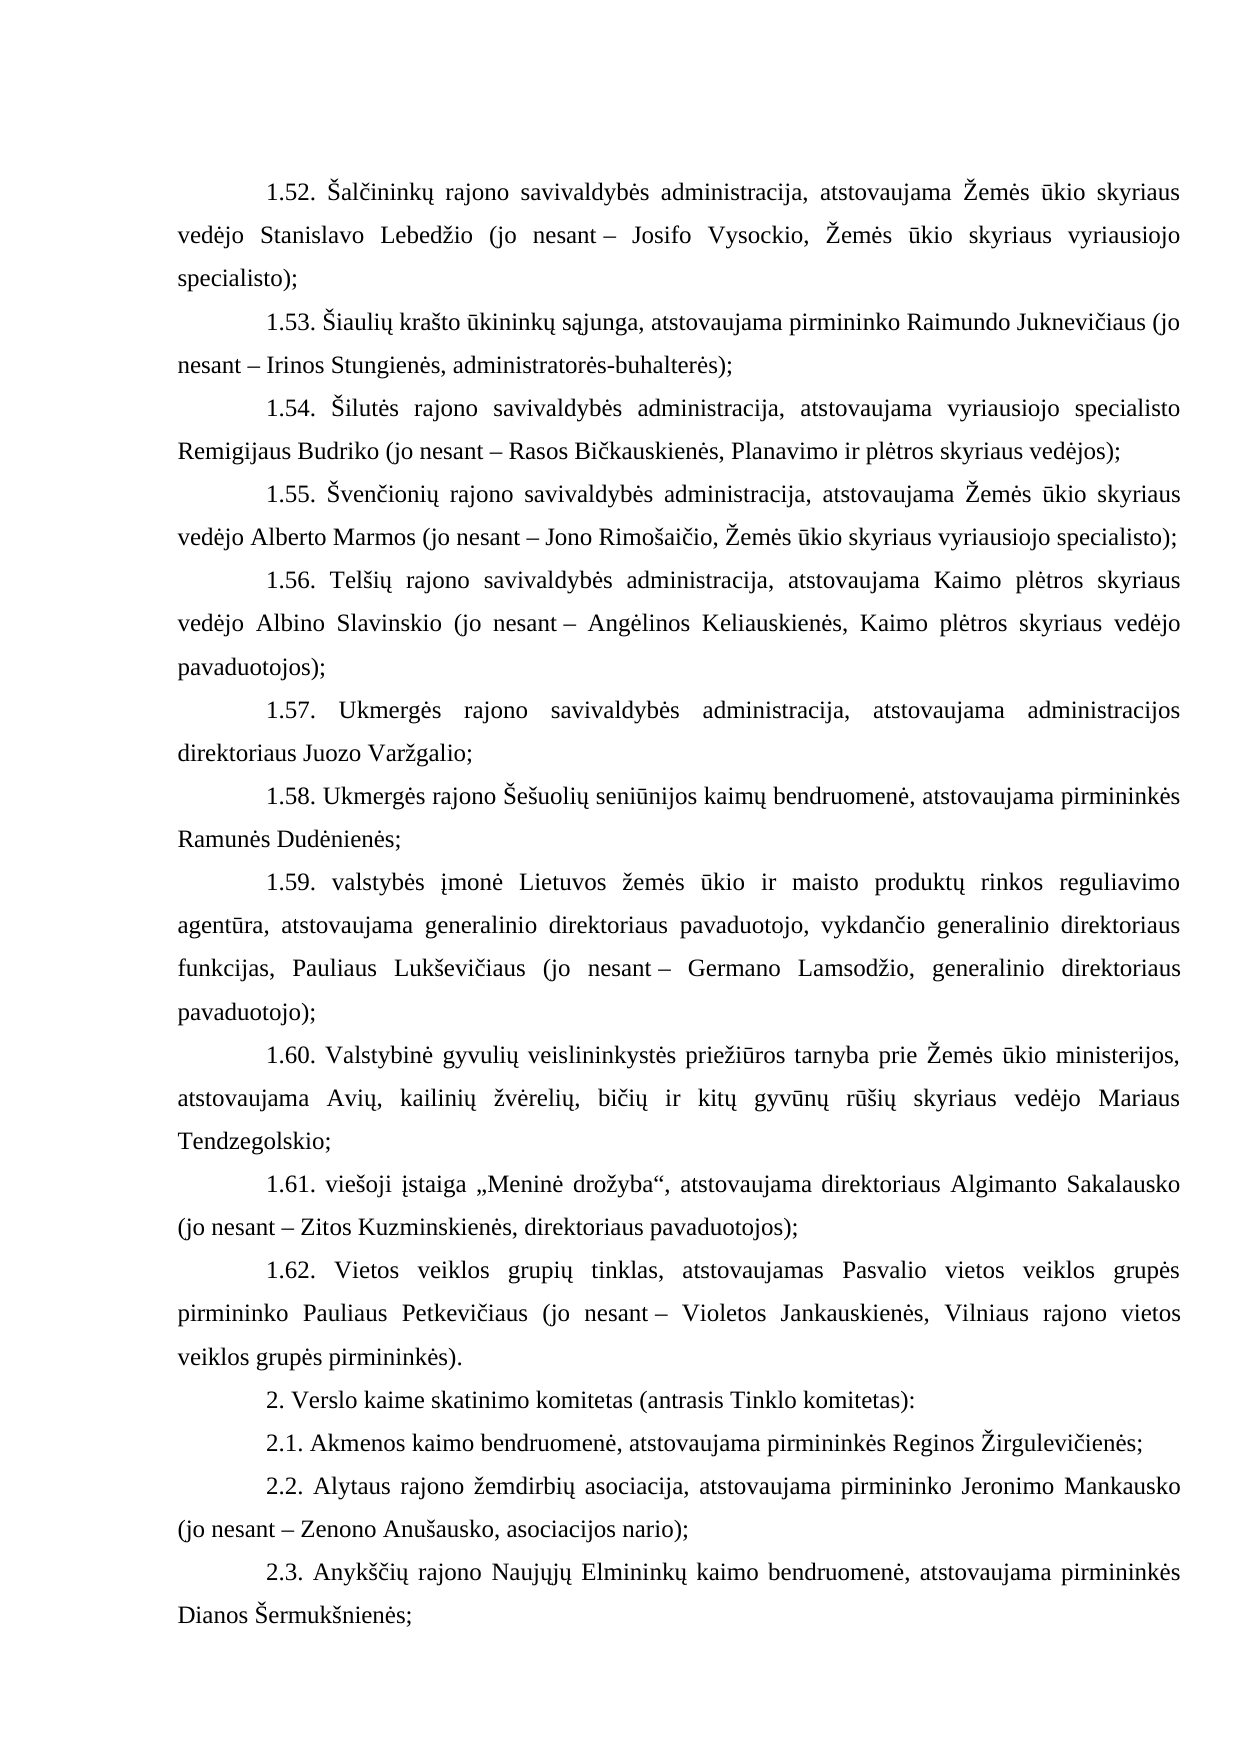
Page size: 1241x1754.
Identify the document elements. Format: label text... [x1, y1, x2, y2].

text 1.55. Švenčionių rajono savivaldybės administracija, atstovaujama Žemės ūkio skyriaus vedėjo Alberto Marmos (jo nesant – Jono Rimošaičio, Žemės ūkio skyriaus vyriausiojo specialisto); [177, 479, 1181, 551]
text 1.54. Šilutės rajono savivaldybės administracija, atstovaujama vyriausiojo specialisto Remigijaus Budriko (jo nesant – Rasos Bičkauskienės, Planavimo ir plėtros skyriaus vedėjos); [177, 393, 1181, 465]
text 1.61. viešoji įstaiga „Meninė drožyba“, atstovaujama direktoriaus Algimanto Sakalausko (jo nesant – Zitos Kuzminskienės, direktoriaus pavaduotojos); [177, 1169, 1181, 1241]
text 2.2. Alytaus rajono žemdirbių asociacija, atstovaujama pirmininko Jeronimo Mankausko (jo nesant – Zenono Anušausko, asociacijos nario); [177, 1471, 1181, 1543]
text 1.56. Telšių rajono savivaldybės administracija, atstovaujama Kaimo plėtros skyriaus vedėjo Albino Slavinskio (jo nesant – Angėlinos Keliauskienės, Kaimo plėtros skyriaus vedėjo pavaduotojos); [177, 565, 1181, 680]
text 2.3. Anykščių rajono Naujųjų Elmininkų kaimo bendruomenė, atstovaujama pirmininkės Dianos Šermukšnienės; [177, 1557, 1181, 1629]
text 1.59. valstybės įmonė Lietuvos žemės ūkio ir maisto produktų rinkos reguliavimo agentūra, atstovaujama generalinio direktoriaus pavaduotojo, vykdančio generalinio direktoriaus funkcijas, Pauliaus Lukševičiaus (jo nesant – Germano Lamsodžio, generalinio direktoriaus pavaduotojo); [177, 867, 1181, 1025]
text 2. Verslo kaime skatinimo komitetas (antrasis Tinklo komitetas): [177, 1385, 1181, 1413]
text 1.58. Ukmergės rajono Šešuolių seniūnijos kaimų bendruomenė, atstovaujama pirmininkės Ramunės Dudėnienės; [177, 781, 1181, 853]
text 1.57. Ukmergės rajono savivaldybės administracija, atstovaujama administracijos direktoriaus Juozo Varžgalio; [177, 695, 1181, 767]
text 2.1. Akmenos kaimo bendruomenė, atstovaujama pirmininkės Reginos Žirgulevičienės; [177, 1428, 1181, 1457]
text 1.62. Vietos veiklos grupių tinklas, atstovaujamas Pasvalio vietos veiklos grupės pirmininko Pauliaus Petkevičiaus (jo nesant – Violetos Jankauskienės, Vilniaus rajono vietos veiklos grupės pirmininkės). [177, 1255, 1181, 1370]
text 1.53. Šiaulių krašto ūkininkų sąjunga, atstovaujama pirmininko Raimundo Juknevičiaus (jo nesant – Irinos Stungienės, administratorės-buhalterės); [177, 307, 1181, 378]
text 1.60. Valstybinė gyvulių veislininkystės priežiūros tarnyba prie Žemės ūkio ministerijos, atstovaujama Avių, kailinių žvėrelių, bičių ir kitų gyvūnų rūšių skyriaus vedėjo Mariaus Tendzegolskio; [177, 1040, 1181, 1155]
text 1.52. Šalčininkų rajono savivaldybės administracija, atstovaujama Žemės ūkio skyriaus vedėjo Stanislavo Lebedžio (jo nesant – Josifo Vysockio, Žemės ūkio skyriaus vyriausiojo specialisto); [177, 177, 1181, 292]
